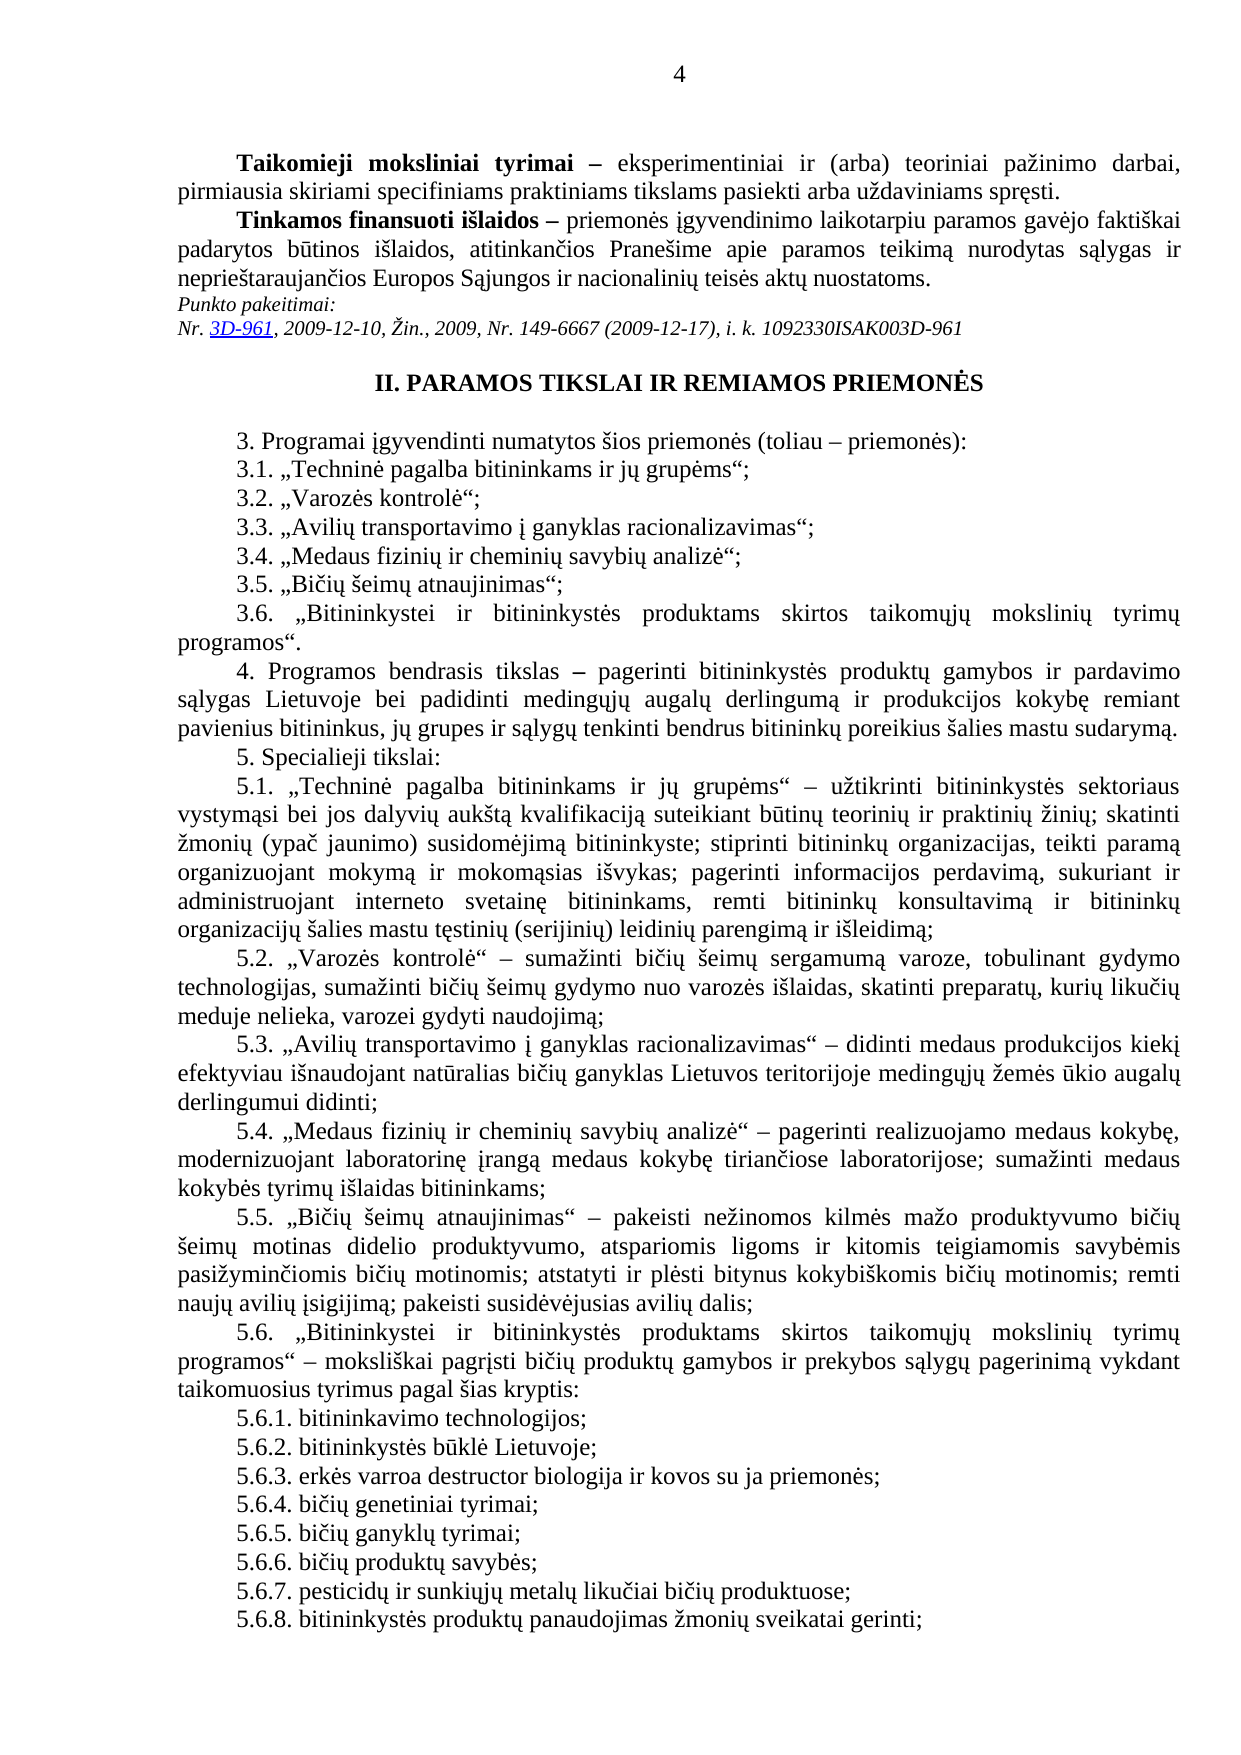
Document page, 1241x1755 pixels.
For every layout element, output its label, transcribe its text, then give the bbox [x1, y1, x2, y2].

text Taikomieji moksliniai tyrimai – eksperimentiniai ir (arba) teoriniai pažinimo darbai, pirmiausia skiriami specifiniams praktiniams tikslams pasiekti arba uždaviniams spręsti. [177, 148, 1181, 205]
text 5.2. „Varozės kontrolė“ – sumažinti bičių šeimų sergamumą varoze, tobulinant gydymo technologijas, sumažinti bičių šeimų gydymo nuo varozės išlaidas, skatinti preparatų, kurių likučių meduje nelieka, varozei gydyti naudojimą; [177, 943, 1181, 1029]
text Tinkamos finansuoti išlaidos – priemonės įgyvendinimo laikotarpiu paramos gavėjo faktiškai padarytos būtinos išlaidos, atitinkančios Pranešime apie paramos teikimą nurodytas sąlygas ir neprieštaraujančios Europos Sąjungos ir nacionalinių teisės aktų nuostatoms. [177, 205, 1181, 291]
text 3.2. „Varozės kontrolė“; [177, 483, 1181, 512]
text 3.4. „Medaus fizinių ir cheminių savybių analizė“; [177, 541, 1181, 569]
text 5.6.7. pesticidų ir sunkiųjų metalų likučiai bičių produktuose; [177, 1576, 1181, 1604]
text 5.6.2. bitininkystės būklė Lietuvoje; [177, 1432, 1181, 1461]
text Punkto pakeitimai: [177, 291, 1181, 316]
text 5.6.8. bitininkystės produktų panaudojimas žmonių sveikatai gerinti; [177, 1604, 1181, 1633]
text 5.6. „Bitininkystei ir bitininkystės produktams skirtos taikomųjų mokslinių tyrimų programos“ – moksliškai pagrįsti bičių produktų gamybos ir prekybos sąlygų pagerinimą vykdant taikomuosius tyrimus pagal šias kryptis: [177, 1317, 1181, 1403]
text 3.3. „Avilių transportavimo į ganyklas racionalizavimas“; [177, 512, 1181, 541]
text 5.5. „Bičių šeimų atnaujinimas“ – pakeisti nežinomos kilmės mažo produktyvumo bičių šeimų motinas didelio produktyvumo, atspariomis ligoms ir kitomis teigiamomis savybėmis pasižyminčiomis bičių motinomis; atstatyti ir plėsti bitynus kokybiškomis bičių motinomis; remti naujų avilių įsigijimą; pakeisti susidėvėjusias avilių dalis; [177, 1202, 1181, 1317]
text 5.1. „Techninė pagalba bitininkams ir jų grupėms“ – užtikrinti bitininkystės sektoriaus vystymąsi bei jos dalyvių aukštą kvalifikaciją suteikiant būtinų teorinių ir praktinių žinių; skatinti žmonių (ypač jaunimo) susidomėjimą bitininkyste; stiprinti bitininkų organizacijas, teikti paramą organizuojant mokymą ir mokomąsias išvykas; pagerinti informacijos perdavimą, sukuriant ir administruojant interneto svetainę bitininkams, remti bitininkų konsultavimą ir bitininkų organizacijų šalies mastu tęstinių (serijinių) leidinių parengimą ir išleidimą; [177, 771, 1181, 943]
text 5.6.4. bičių genetiniai tyrimai; [177, 1489, 1181, 1518]
text 3. Programai įgyvendinti numatytos šios priemonės (toliau – priemonės): [177, 426, 1181, 454]
text 5.6.6. bičių produktų savybės; [177, 1547, 1181, 1576]
text Nr. 3D-961, 2009-12-10, Žin., 2009, Nr. 149-6667 (2009-12-17), i. k. 1092330ISAK003D-961 [177, 316, 1181, 339]
text 5.6.5. bičių ganyklų tyrimai; [177, 1518, 1181, 1547]
text 4. Programos bendrasis tikslas – pagerinti bitininkystės produktų gamybos ir pardavimo sąlygas Lietuvoje bei padidinti medingųjų augalų derlingumą ir produkcijos kokybę remiant pavienius bitininkus, jų grupes ir sąlygų tenkinti bendrus bitininkų poreikius šalies mastu sudarymą. [177, 656, 1181, 742]
text 5.6.3. erkės varroa destructor biologija ir kovos su ja priemonės; [177, 1461, 1181, 1489]
text 3.6. „Bitininkystei ir bitininkystės produktams skirtos taikomųjų mokslinių tyrimų programos“. [177, 598, 1181, 656]
text 5.3. „Avilių transportavimo į ganyklas racionalizavimas“ – didinti medaus produkcijos kiekį efektyviau išnaudojant natūralias bičių ganyklas Lietuvos teritorijoje medingųjų žemės ūkio augalų derlingumui didinti; [177, 1029, 1181, 1116]
text 3.1. „Techninė pagalba bitininkams ir jų grupėms“; [177, 454, 1181, 483]
text 5.6.1. bitininkavimo technologijos; [177, 1403, 1181, 1432]
text II. PARAMOS TIKSLAI IR REMIAMOS PRIEMONĖS [177, 368, 1181, 397]
text 3.5. „Bičių šeimų atnaujinimas“; [177, 569, 1181, 598]
text 5. Specialieji tikslai: [177, 742, 1181, 771]
text 5.4. „Medaus fizinių ir cheminių savybių analizė“ – pagerinti realizuojamo medaus kokybę, modernizuojant laboratorinę įrangą medaus kokybę tiriančiose laboratorijose; sumažinti medaus kokybės tyrimų išlaidas bitininkams; [177, 1116, 1181, 1202]
